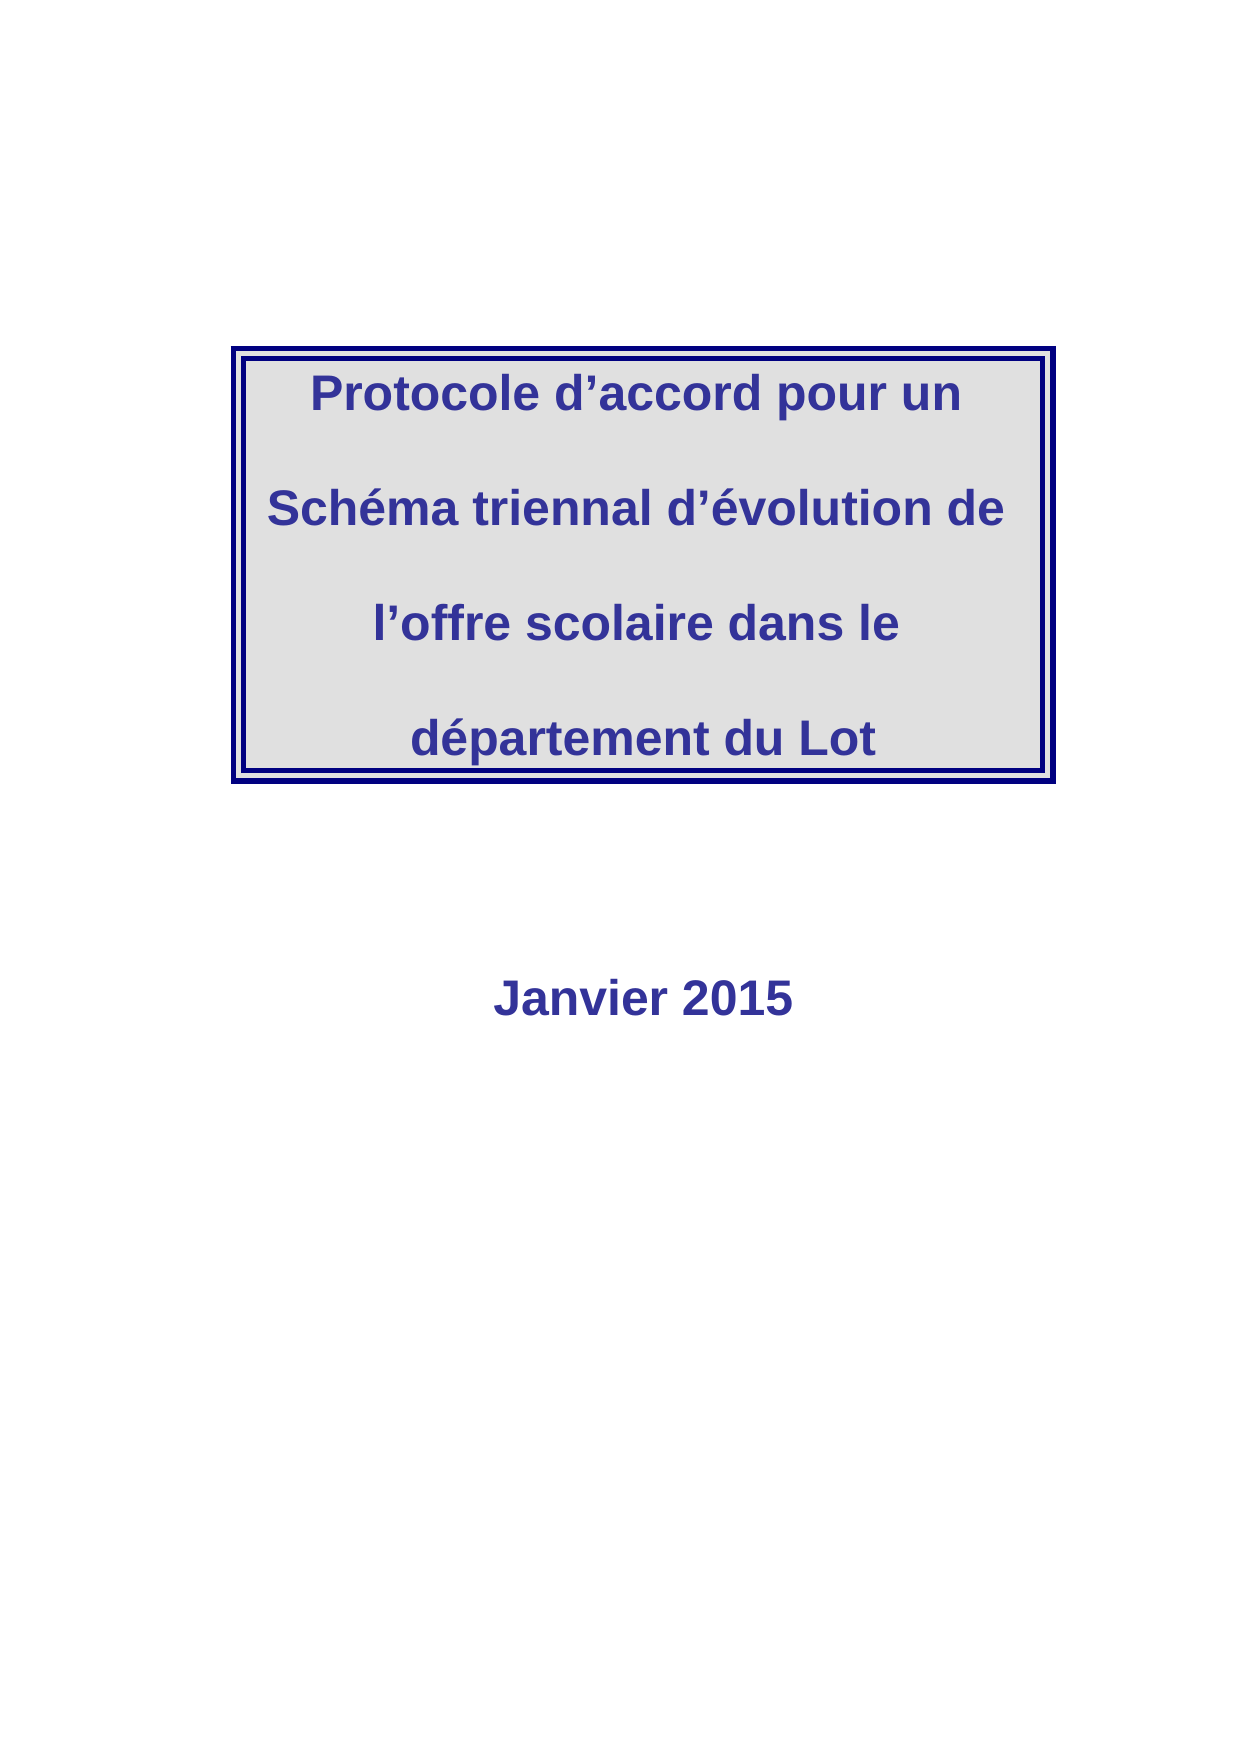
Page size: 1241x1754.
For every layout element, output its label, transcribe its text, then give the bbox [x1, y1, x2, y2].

text département du Lot [236, 691, 1050, 778]
text l’offre scolaire dans le [246, 576, 1040, 633]
text Janvier 2015 [231, 968, 1056, 1026]
text Protocole d’accord pour un [236, 351, 1050, 403]
text Schéma triennal d’évolution de [246, 461, 1040, 518]
